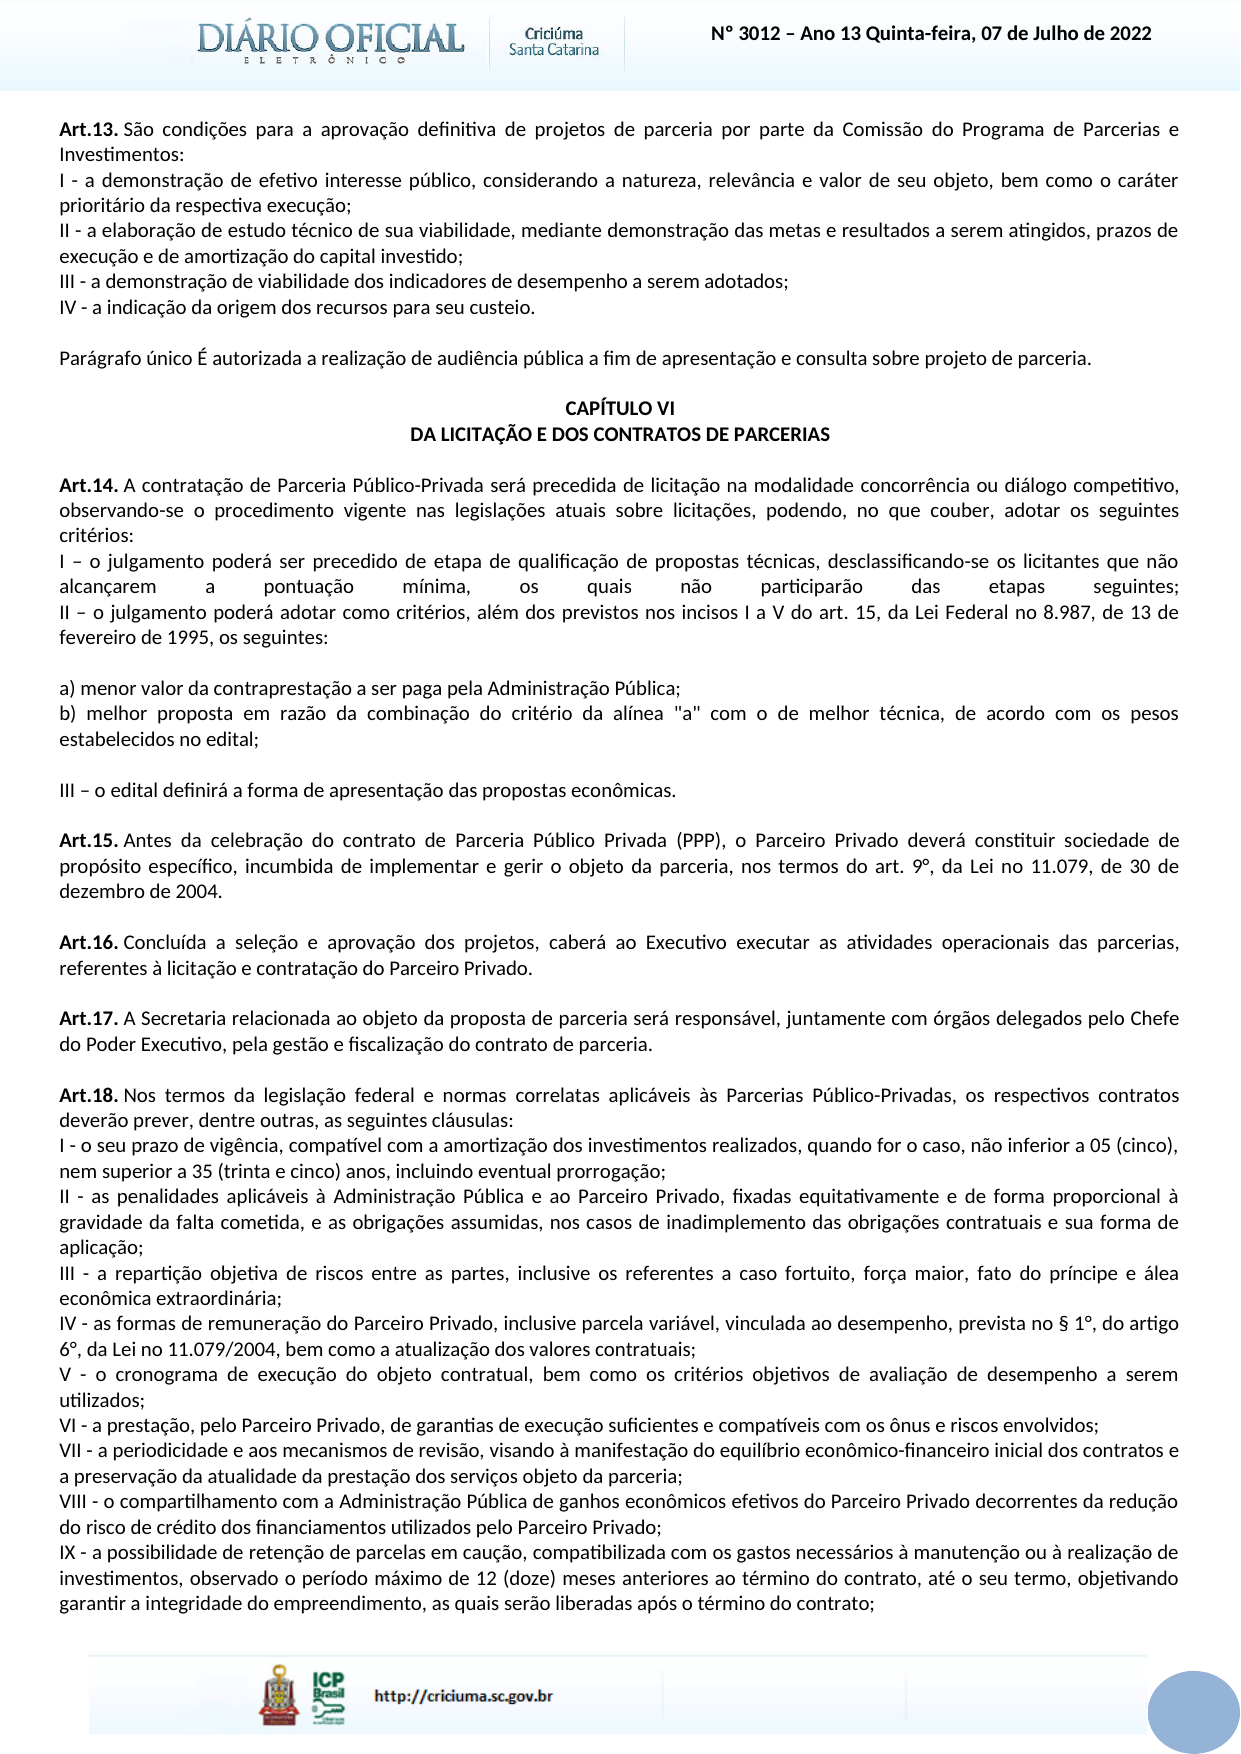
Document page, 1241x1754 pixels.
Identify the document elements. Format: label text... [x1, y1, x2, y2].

text a) menor valor da contraprestação a ser paga pela Administração Pública; [59, 675, 1181, 701]
text Parágrafo único É autorizada a realização de audiência pública a fim de apresentação e consulta sobre projeto de parceria. [59, 345, 1181, 370]
text III - a repartição objetiva de riscos entre as partes, inclusive os referentes a caso fortuito, força maior, fato do príncipe e álea econômica extraordinária; [59, 1260, 1181, 1311]
text Art.13. São condições para a aprovação definitiva de projetos de parceria por parte da Comissão do Programa de Parcerias e Investimentos: [59, 116, 1181, 167]
text I - a demonstração de efetivo interesse público, considerando a natureza, relevância e valor de seu objeto, bem como o caráter prioritário da respectiva execução; [59, 167, 1181, 218]
text Art.18. Nos termos da legislação federal e normas correlatas aplicáveis às Parcerias Público-Privadas, os respectivos contratos deverão prever, dentre outras, as seguintes cláusulas: [59, 1082, 1181, 1133]
text II - a elaboração de estudo técnico de sua viabilidade, mediante demonstração das metas e resultados a serem atingidos, prazos de execução e de amortização do capital investido; [59, 218, 1181, 268]
text III – o edital definirá a forma de apresentação das propostas econômicas. [59, 777, 1181, 802]
text II - as penalidades aplicáveis à Administração Pública e ao Parceiro Privado, fixadas equitativamente e de forma proporcional à gravidade da falta cometida, e as obrigações assumidas, nos casos de inadimplemento das obrigações contratuais e sua forma de aplicação; [59, 1183, 1181, 1260]
text Art.15. Antes da celebração do contrato de Parceria Público Privada (PPP), o Parceiro Privado deverá constituir sociedade de propósito específico, incumbida de implementar e gerir o objeto da parceria, nos termos do art. 9°, da Lei no 11.079, de 30 de dezembro de 2004. [59, 828, 1181, 904]
text IV - a indicação da origem dos recursos para seu custeio. [59, 294, 1181, 319]
text VIII - o compartilhamento com a Administração Pública de ganhos econômicos efetivos do Parceiro Privado decorrentes da redução do risco de crédito dos financiamentos utilizados pelo Parceiro Privado; [59, 1488, 1181, 1539]
text I - o seu prazo de vigência, compatível com a amortização dos investimentos realizados, quando for o caso, não inferior a 05 (cinco), nem superior a 35 (trinta e cinco) anos, incluindo eventual prorrogação; [59, 1133, 1181, 1183]
text Art.16. Concluída a seleção e aprovação dos projetos, caberá ao Executivo executar as atividades operacionais das parcerias, referentes à licitação e contratação do Parceiro Privado. [59, 929, 1181, 980]
text III - a demonstração de viabilidade dos indicadores de desempenho a serem adotados; [59, 268, 1181, 294]
text I – o julgamento poderá ser precedido de etapa de qualificação de propostas técnicas, desclassificando-se os licitantes que não alcançarem a pontuação mínima, os quais não participarão das etapas seguintes; II – o julgamento poderá adotar como critérios, além dos previstos nos incisos I a V do art. 15, da Lei Federal no 8.987, de 13 de fevereiro de 1995, os seguintes: [59, 548, 1181, 650]
text b) melhor proposta em razão da combinação do critério da alínea "a" com o de melhor técnica, de acordo com os pesos estabelecidos no edital; [59, 701, 1181, 751]
text IV - as formas de remuneração do Parceiro Privado, inclusive parcela variável, vinculada ao desempenho, prevista no § 1°, do artigo 6°, da Lei no 11.079/2004, bem como a atualização dos valores contratuais; [59, 1311, 1181, 1361]
text V - o cronograma de execução do objeto contratual, bem como os critérios objetivos de avaliação de desempenho a serem utilizados; [59, 1361, 1181, 1412]
text IX - a possibilidade de retenção de parcelas em caução, compatibilizada com os gastos necessários à manutenção ou à realização de investimentos, observado o período máximo de 12 (doze) meses anteriores ao término do contrato, até o seu termo, objetivando garantir a integridade do empreendimento, as quais serão liberadas após o término do contrato; [59, 1539, 1181, 1616]
text Art.17. A Secretaria relacionada ao objeto da proposta de parceria será responsável, juntamente com órgãos delegados pelo Chefe do Poder Executivo, pela gestão e fiscalização do contrato de parceria. [59, 1006, 1181, 1056]
text Art.14. A contratação de Parceria Público-Privada será precedida de licitação na modalidade concorrência ou diálogo competitivo, observando-se o procedimento vigente nas legislações atuais sobre licitações, podendo, no que couber, adotar os seguintes critérios: [59, 472, 1181, 548]
text VII - a periodicidade e aos mecanismos de revisão, visando à manifestação do equilíbrio econômico-financeiro inicial dos contratos e a preservação da atualidade da prestação dos serviços objeto da parceria; [59, 1438, 1181, 1488]
text VI - a prestação, pelo Parceiro Privado, de garantias de execução suficientes e compatíveis com os ônus e riscos envolvidos; [59, 1412, 1181, 1438]
text CAPÍTULO VI DA LICITAÇÃO E DOS CONTRATOS DE PARCERIAS [59, 396, 1181, 446]
